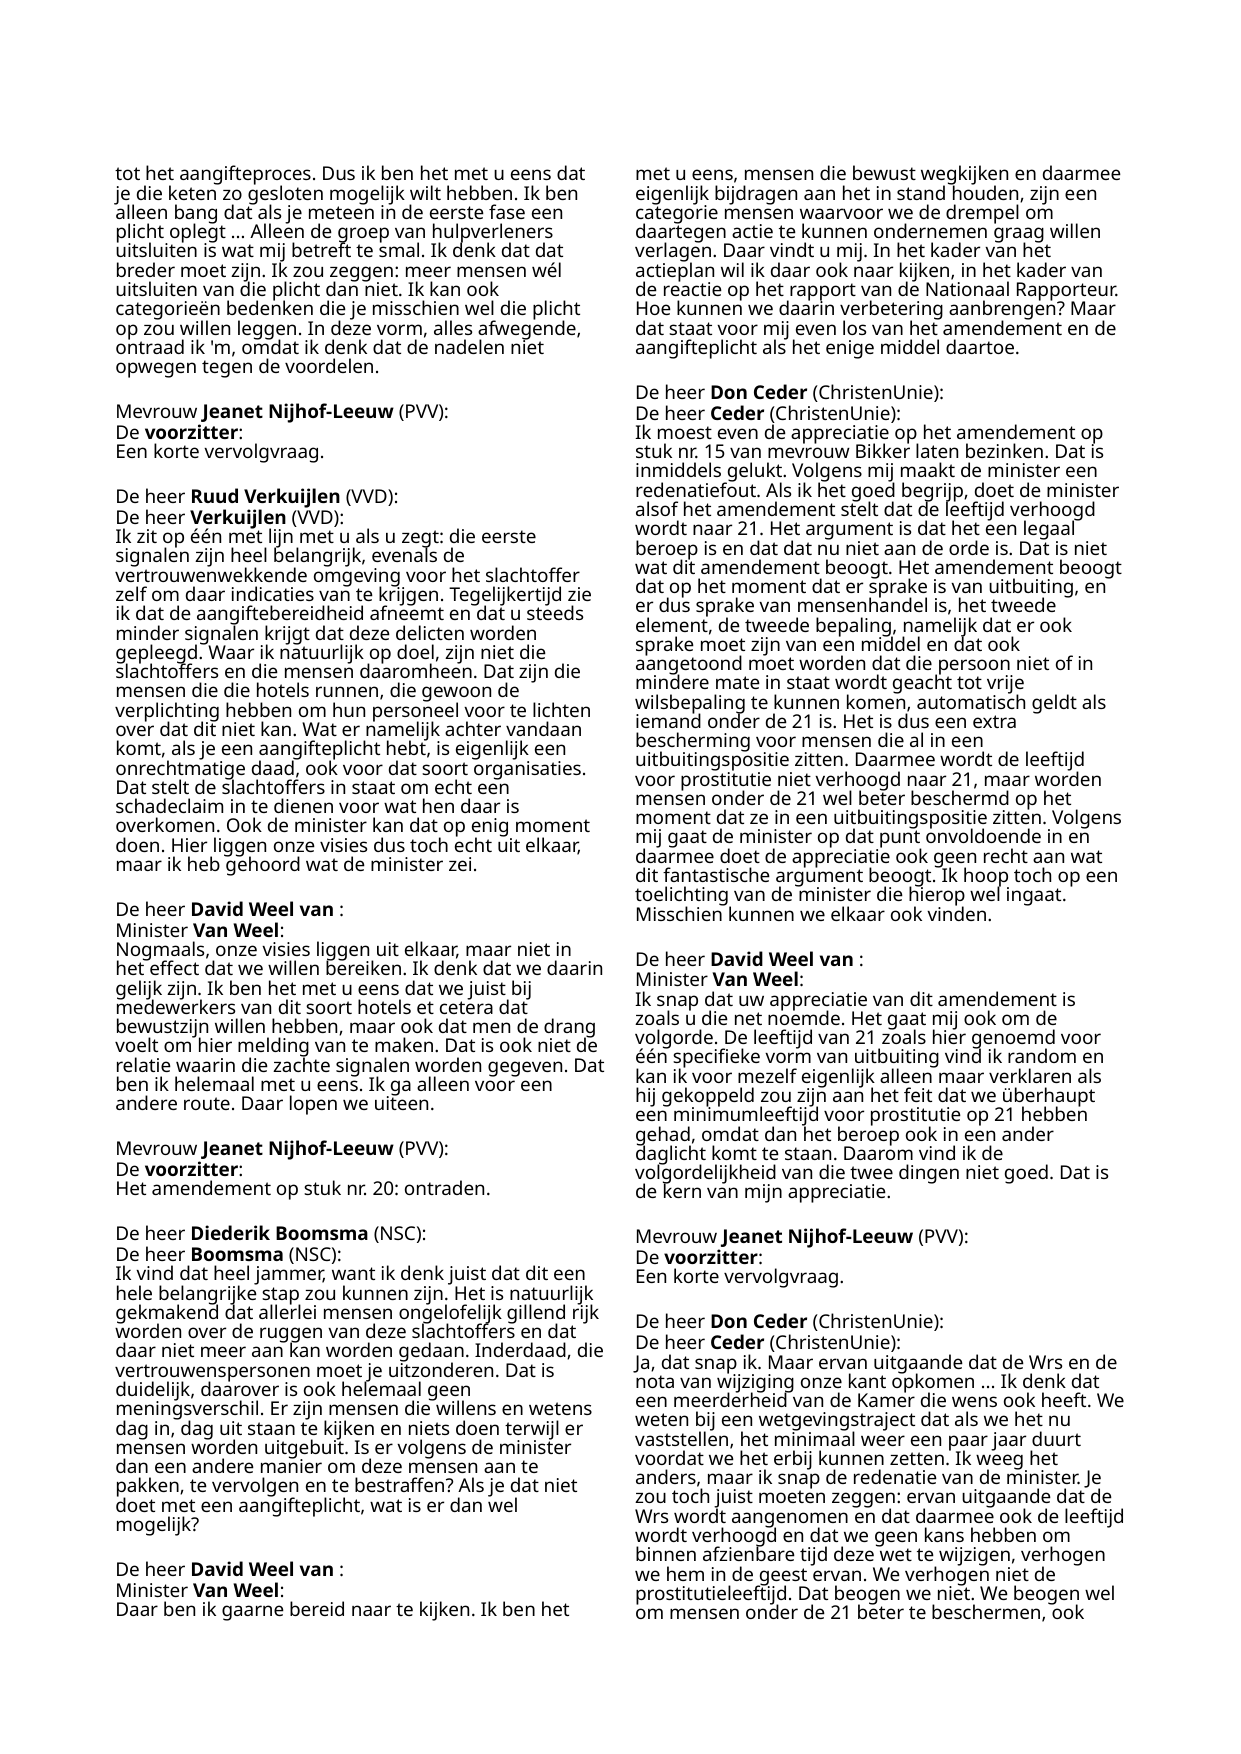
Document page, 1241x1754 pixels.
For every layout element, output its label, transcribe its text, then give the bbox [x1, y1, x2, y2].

text Ik zit op één met lijn met u als u zegt: die eerste signalen zijn heel belangrijk, evenals de vertrouwenwekkende omgeving voor het slachtoffer zelf om daar indicaties van te krijgen. Tegelijkertijd zie ik dat de aangiftebereidheid afneemt en dat u steeds minder signalen krijgt dat deze delicten worden gepleegd. Waar ik natuurlijk op doel, zijn niet die slachtoffers en die mensen daaromheen. Dat zijn die mensen die die hotels runnen, die gewoon de verplichting hebben om hun personeel voor te lichten over dat dit niet kan. Wat er namelijk achter vandaan komt, als je een aangifteplicht hebt, is eigenlijk een onrechtmatige daad, ook voor dat soort organisaties. Dat stelt de slachtoffers in staat om echt een schadeclaim in te dienen voor wat hen daar is overkomen. Ook de minister kan dat op enig moment doen. Hier liggen onze visies dus toch echt uit elkaar, maar ik heb gehoord wat de minister zei. [115, 528, 605, 875]
text Ik moest even de appreciatie op het amendement op stuk nr. 15 van mevrouw Bikker laten bezinken. Dat is inmiddels gelukt. Volgens mij maakt de minister een redenatiefout. Als ik het goed begrijp, doet de minister alsof het amendement stelt dat de leeftijd verhoogd wordt naar 21. Het argument is dat het een legaal beroep is en dat dat nu niet aan de orde is. Dat is niet wat dit amendement beoogt. Het amendement beoogt dat op het moment dat er sprake is van uitbuiting, en er dus sprake van mensenhandel is, het tweede element, de tweede bepaling, namelijk dat er ook sprake moet zijn van een middel en dat ook aangetoond moet worden dat die persoon niet of in mindere mate in staat wordt geacht tot vrije wilsbepaling te kunnen komen, automatisch geldt als iemand onder de 21 is. Het is dus een extra bescherming voor mensen die al in een uitbuitingspositie zitten. Daarmee wordt de leeftijd voor prostitutie niet verhoogd naar 21, maar worden mensen onder de 21 wel beter beschermd op het moment dat ze in een uitbuitingspositie zitten. Volgens mij gaat de minister op dat punt onvoldoende in en daarmee doet de appreciatie ook geen recht aan wat dit fantastische argument beoogt. Ik hoop toch op een toelichting van de minister die hierop wel ingaat. Misschien kunnen we elkaar ook vinden. [635, 424, 1125, 925]
text De heer David Weel van : [635, 946, 1125, 971]
text Mevrouw Jeanet Nijhof-Leeuw (PVV): [635, 1223, 1125, 1249]
text met u eens, mensen die bewust wegkijken en daarmee eigenlijk bijdragen aan het in stand houden, zijn een categorie mensen waarvoor we de drempel om daartegen actie te kunnen ondernemen graag willen verlagen. Daar vindt u mij. In het kader van het actieplan wil ik daar ook naar kijken, in het kader van de reactie op het rapport van de Nationaal Rapporteur. Hoe kunnen we daarin verbetering aanbrengen? Maar dat staat voor mij even los van het amendement en de aangifteplicht als het enige middel daartoe. [635, 165, 1125, 358]
text Een korte vervolgvraag. [635, 1268, 1125, 1288]
text De heer Boomsma (NSC): [115, 1246, 605, 1265]
text tot het aangifteproces. Dus ik ben het met u eens dat je die keten zo gesloten mogelijk wilt hebben. Ik ben alleen bang dat als je meteen in de eerste fase een plicht oplegt … Alleen de groep van hulpverleners uitsluiten is wat mij betreft te smal. Ik denk dat dat breder moet zijn. Ik zou zeggen: meer mensen wél uitsluiten van die plicht dan niet. Ik kan ook categorieën bedenken die je misschien wel die plicht op zou willen leggen. In deze vorm, alles afwegende, ontraad ik 'm, omdat ik denk dat de nadelen niet opwegen tegen de voordelen. [115, 165, 605, 377]
text Ik vind dat heel jammer, want ik denk juist dat dit een hele belangrijke stap zou kunnen zijn. Het is natuurlijk gekmakend dat allerlei mensen ongelofelijk gillend rijk worden over de ruggen van deze slachtoffers en dat daar niet meer aan kan worden gedaan. Inderdaad, die vertrouwenspersonen moet je uitzonderen. Dat is duidelijk, daarover is ook helemaal geen meningsverschil. Er zijn mensen die willens en wetens dag in, dag uit staan te kijken en niets doen terwijl er mensen worden uitgebuit. Is er volgens de minister dan een andere manier om deze mensen aan te pakken, te vervolgen en te bestraffen? Als je dat niet doet met een aangifteplicht, wat is er dan wel mogelijk? [115, 1265, 605, 1535]
text Mevrouw Jeanet Nijhof-Leeuw (PVV): [115, 1135, 605, 1161]
text De heer Verkuijlen (VVD): [115, 509, 605, 528]
text Daar ben ik gaarne bereid naar te kijken. Ik ben het [115, 1601, 605, 1620]
text Nogmaals, onze visies liggen uit elkaar, maar niet in het effect dat we willen bereiken. Ik denk dat we daarin gelijk zijn. Ik ben het met u eens dat we juist bij medewerkers van dit soort hotels et cetera dat bewustzijn willen hebben, maar ook dat men de drang voelt om hier melding van te maken. Dat is ook niet de relatie waarin die zachte signalen worden gegeven. Dat ben ik helemaal met u eens. Ik ga alleen voor een andere route. Daar lopen we uiteen. [115, 941, 605, 1114]
text Ik snap dat uw appreciatie van dit amendement is zoals u die net noemde. Het gaat mij ook om de volgorde. De leeftijd van 21 zoals hier genoemd voor één specifieke vorm van uitbuiting vind ik random en kan ik voor mezelf eigenlijk alleen maar verklaren als hij gekoppeld zou zijn aan het feit dat we überhaupt een minimumleeftijd voor prostitutie op 21 hebben gehad, omdat dan het beroep ook in een ander daglicht komt te staan. Daarom vind ik de volgordelijkheid van die twee dingen niet goed. Dat is de kern van mijn appreciatie. [635, 991, 1125, 1203]
text De voorzitter: [635, 1249, 1125, 1268]
text De heer Don Ceder (ChristenUnie): [635, 379, 1125, 404]
text Een korte vervolgvraag. [115, 443, 605, 462]
text De heer Diederik Boomsma (NSC): [115, 1220, 605, 1246]
text De heer Ceder (ChristenUnie): [635, 1334, 1125, 1354]
text Minister Van Weel: [115, 1582, 605, 1601]
text De heer David Weel van : [115, 896, 605, 922]
text De heer Ceder (ChristenUnie): [635, 404, 1125, 424]
text De heer Don Ceder (ChristenUnie): [635, 1309, 1125, 1334]
text Minister Van Weel: [115, 922, 605, 941]
text Mevrouw Jeanet Nijhof-Leeuw (PVV): [115, 398, 605, 424]
text Minister Van Weel: [635, 971, 1125, 991]
text De voorzitter: [115, 1161, 605, 1180]
text Het amendement op stuk nr. 20: ontraden. [115, 1180, 605, 1199]
text De heer Ruud Verkuijlen (VVD): [115, 483, 605, 509]
text Ja, dat snap ik. Maar ervan uitgaande dat de Wrs en de nota van wijziging onze kant opkomen ... Ik denk dat een meerderheid van de Kamer die wens ook heeft. We weten bij een wetgevingstraject dat als we het nu vaststellen, het minimaal weer een paar jaar duurt voordat we het erbij kunnen zetten. Ik weeg het anders, maar ik snap de redenatie van de minister. Je zou toch juist moeten zeggen: ervan uitgaande dat de Wrs wordt aangenomen en dat daarmee ook de leeftijd wordt verhoogd en dat we geen kans hebben om binnen afzienbare tijd deze wet te wijzigen, verhogen we hem in de geest ervan. We verhogen niet de prostitutieleeftijd. Dat beogen we niet. We beogen wel om mensen onder de 21 beter te beschermen, ook [635, 1354, 1125, 1623]
text De heer David Weel van : [115, 1556, 605, 1582]
text De voorzitter: [115, 424, 605, 443]
